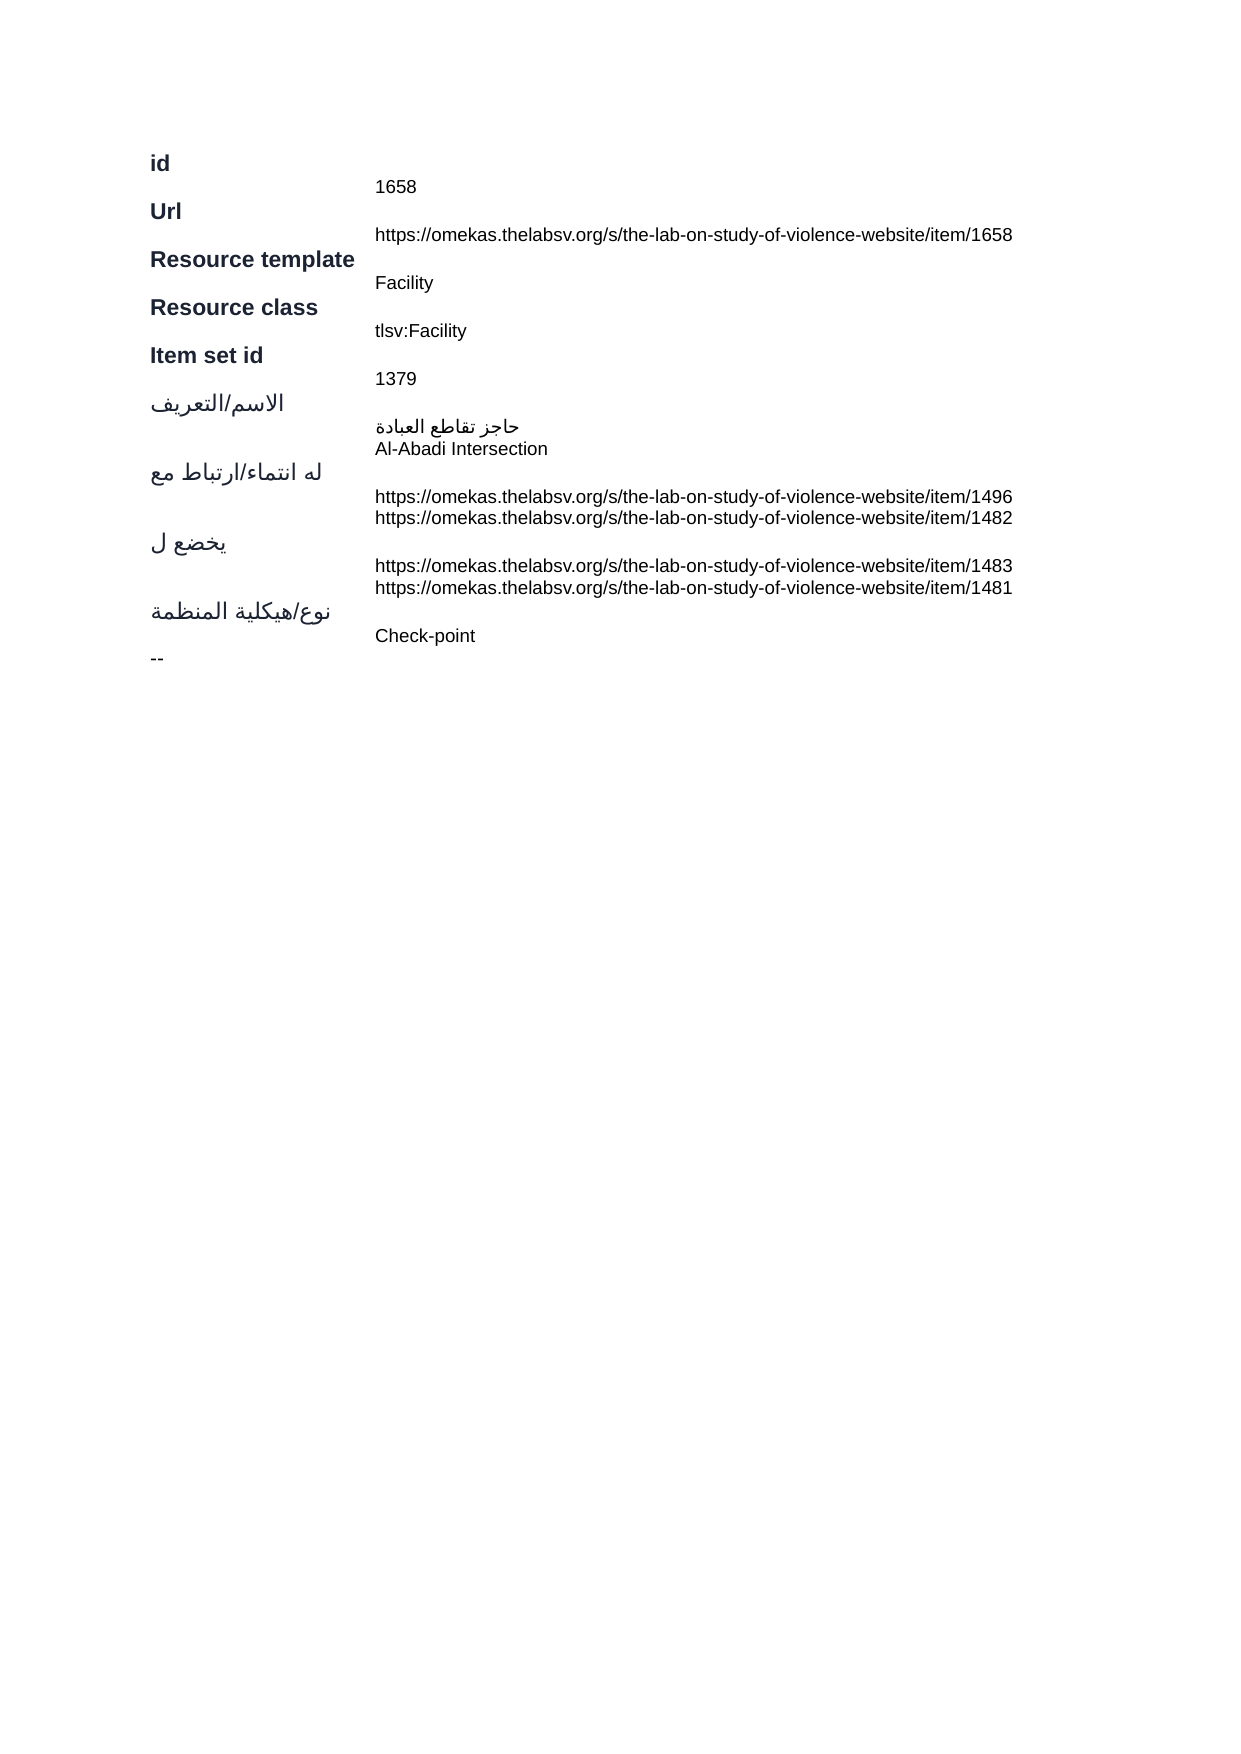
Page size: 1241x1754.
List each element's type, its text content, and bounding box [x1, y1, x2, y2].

text Item set id [150, 342, 1090, 368]
text حاجز تقاطع العبادة [375, 416, 1090, 437]
text https://omekas.thelabsv.org/s/the-lab-on-study-of-violence-website/item/1496 [375, 485, 1090, 507]
text الاسم/التعريف [150, 389, 1090, 416]
text Resource template [150, 246, 1090, 272]
text https://omekas.thelabsv.org/s/the-lab-on-study-of-violence-website/item/1482 [375, 507, 1090, 528]
text نوع/هيكلية المنظمة [150, 598, 1090, 624]
text Resource class [150, 294, 1090, 320]
text له انتماء/ارتباط مع [150, 459, 1090, 485]
text id [150, 150, 1090, 176]
text Check-point [375, 624, 1090, 646]
text يخضع ل [150, 528, 1090, 555]
text https://omekas.thelabsv.org/s/the-lab-on-study-of-violence-website/item/1483 [375, 555, 1090, 576]
text Facility [375, 272, 1090, 294]
text https://omekas.thelabsv.org/s/the-lab-on-study-of-violence-website/item/1658 [375, 224, 1090, 246]
text 1379 [375, 368, 1090, 389]
text Al-Abadi Intersection [375, 437, 1090, 459]
text https://omekas.thelabsv.org/s/the-lab-on-study-of-violence-website/item/1481 [375, 576, 1090, 598]
text -- [150, 646, 1090, 670]
text tlsv:Facility [375, 320, 1090, 342]
text 1658 [375, 176, 1090, 198]
text Url [150, 198, 1090, 224]
